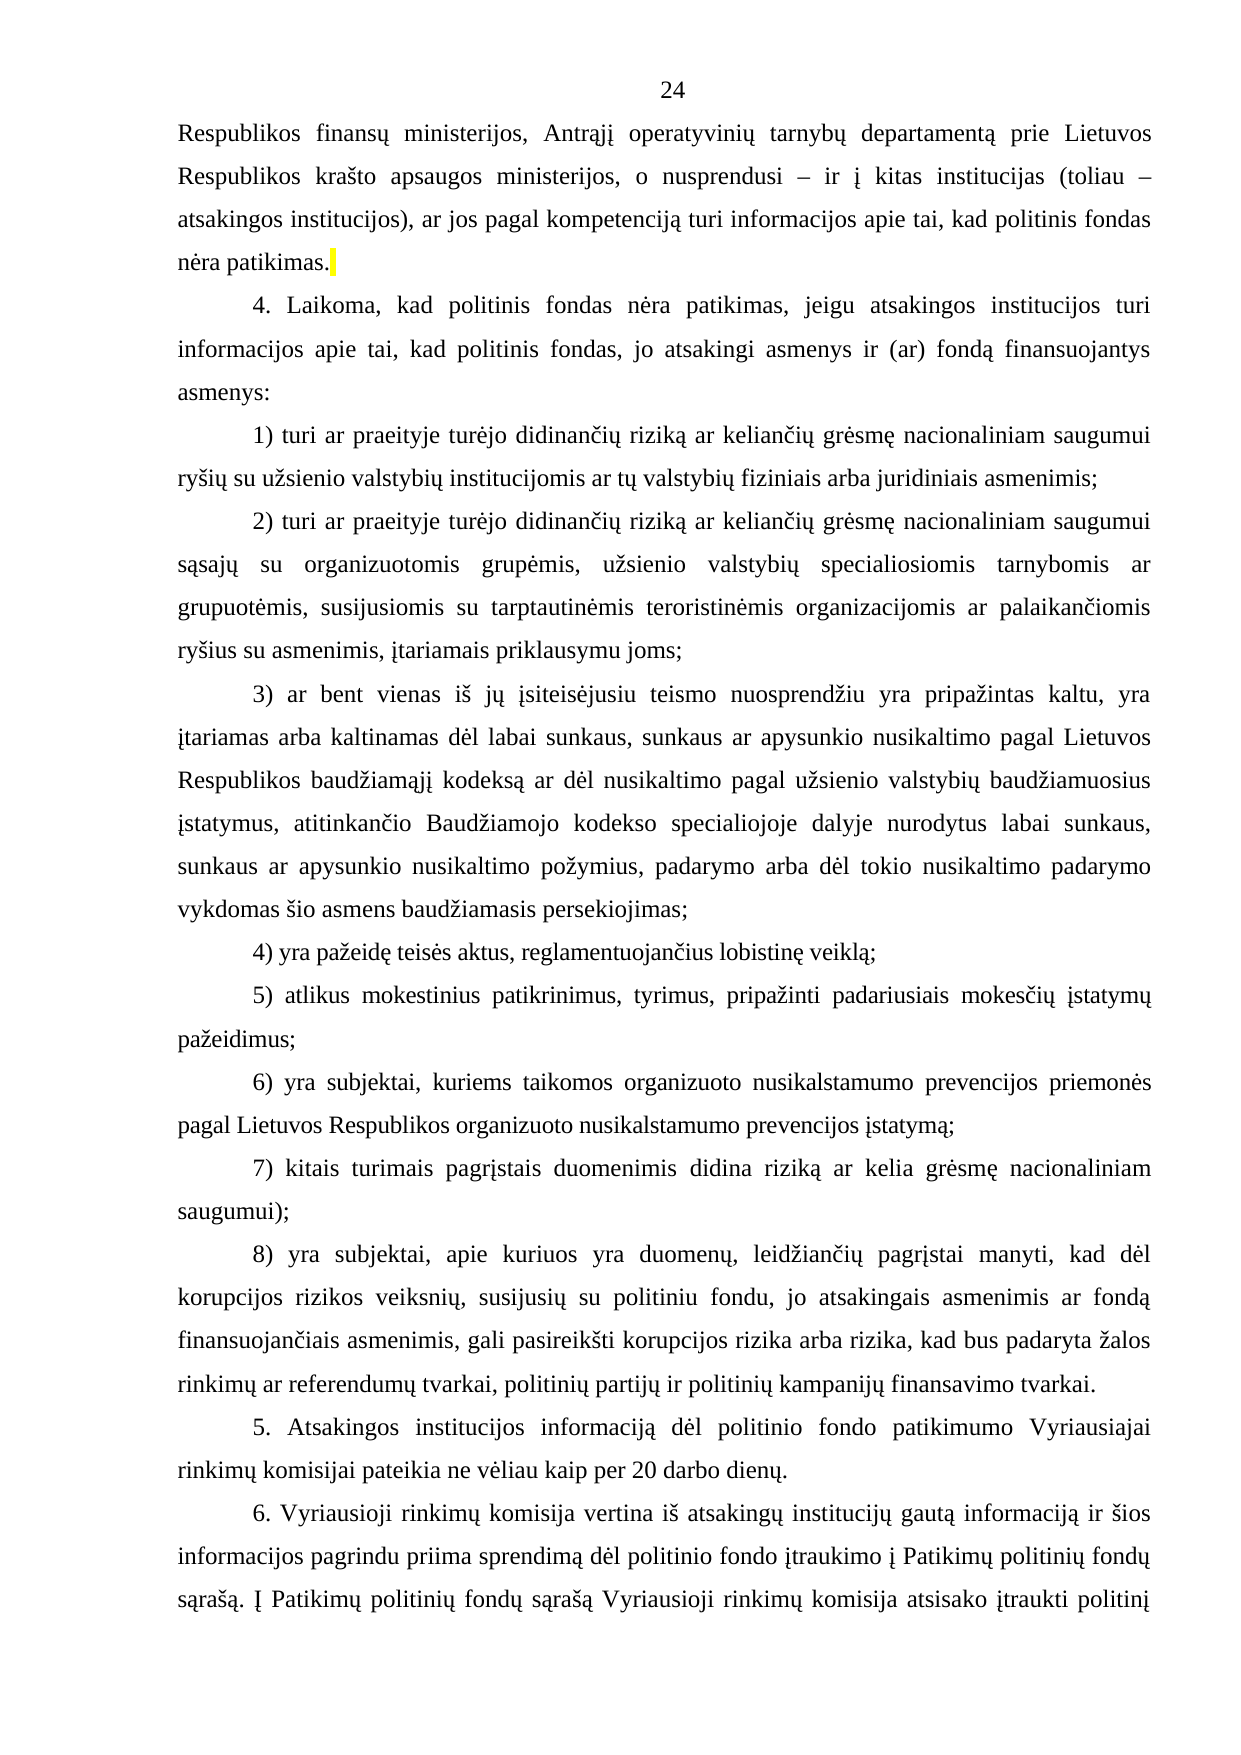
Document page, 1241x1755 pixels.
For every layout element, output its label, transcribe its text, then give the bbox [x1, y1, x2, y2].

text 6) yra subjektai, kuriems taikomos organizuoto nusikalstamumo prevencijos priemonės pagal Lietuvos Respublikos organizuoto nusikalstamumo prevencijos įstatymą; [177, 1067, 1152, 1139]
text 5. Atsakingos institucijos informaciją dėl politinio fondo patikimumo Vyriausiajai rinkimų komisijai pateikia ne vėliau kaip per 20 darbo dienų. [177, 1412, 1152, 1484]
text 1) turi ar praeityje turėjo didinančių riziką ar keliančių grėsmę nacionaliniam saugumui ryšių su užsienio valstybių institucijomis ar tų valstybių fiziniais arba juridiniais asmenimis; [177, 420, 1152, 492]
text 4) yra pažeidę teisės aktus, reglamentuojančius lobistinę veiklą; [177, 937, 1152, 966]
text Respublikos finansų ministerijos, Antrąjį operatyvinių tarnybų departamentą prie Lietuvos Respublikos krašto apsaugos ministerijos, o nusprendusi – ir į kitas institucijas (toliau – atsakingos institucijos), ar jos pagal kompetenciją turi informacijos apie tai, kad politinis fondas nėra patikimas. [177, 118, 1152, 276]
text 7) kitais turimais pagrįstais duomenimis didina riziką ar kelia grėsmę nacionaliniam saugumui); [177, 1153, 1152, 1225]
text 3) ar bent vienas iš jų įsiteisėjusiu teismo nuosprendžiu yra pripažintas kaltu, yra įtariamas arba kaltinamas dėl labai sunkaus, sunkaus ar apysunkio nusikaltimo pagal Lietuvos Respublikos baudžiamąjį kodeksą ar dėl nusikaltimo pagal užsienio valstybių baudžiamuosius įstatymus, atitinkančio Baudžiamojo kodekso specialiojoje dalyje nurodytus labai sunkaus, sunkaus ar apysunkio nusikaltimo požymius, padarymo arba dėl tokio nusikaltimo padarymo vykdomas šio asmens baudžiamasis persekiojimas; [177, 679, 1152, 923]
text 4. Laikoma, kad politinis fondas nėra patikimas, jeigu atsakingos institucijos turi informacijos apie tai, kad politinis fondas, jo atsakingi asmenys ir (ar) fondą finansuojantys asmenys: [177, 291, 1152, 406]
text 2) turi ar praeityje turėjo didinančių riziką ar keliančių grėsmę nacionaliniam saugumui sąsajų su organizuotomis grupėmis, užsienio valstybių specialiosiomis tarnybomis ar grupuotėmis, susijusiomis su tarptautinėmis teroristinėmis organizacijomis ar palaikančiomis ryšius su asmenimis, įtariamais priklausymu joms; [177, 506, 1152, 664]
text 5) atlikus mokestinius patikrinimus, tyrimus, pripažinti padariusiais mokesčių įstatymų pažeidimus; [177, 981, 1152, 1052]
text 6. Vyriausioji rinkimų komisija vertina iš atsakingų institucijų gautą informaciją ir šios informacijos pagrindu priima sprendimą dėl politinio fondo įtraukimo į Patikimų politinių fondų sąrašą. Į Patikimų politinių fondų sąrašą Vyriausioji rinkimų komisija atsisako įtraukti politinį [177, 1498, 1152, 1613]
text 8) yra subjektai, apie kuriuos yra duomenų, leidžiančių pagrįstai manyti, kad dėl korupcijos rizikos veiksnių, susijusių su politiniu fondu, jo atsakingais asmenimis ar fondą finansuojančiais asmenimis, gali pasireikšti korupcijos rizika arba rizika, kad bus padaryta žalos rinkimų ar referendumų tvarkai, politinių partijų ir politinių kampanijų finansavimo tvarkai. [177, 1239, 1152, 1397]
